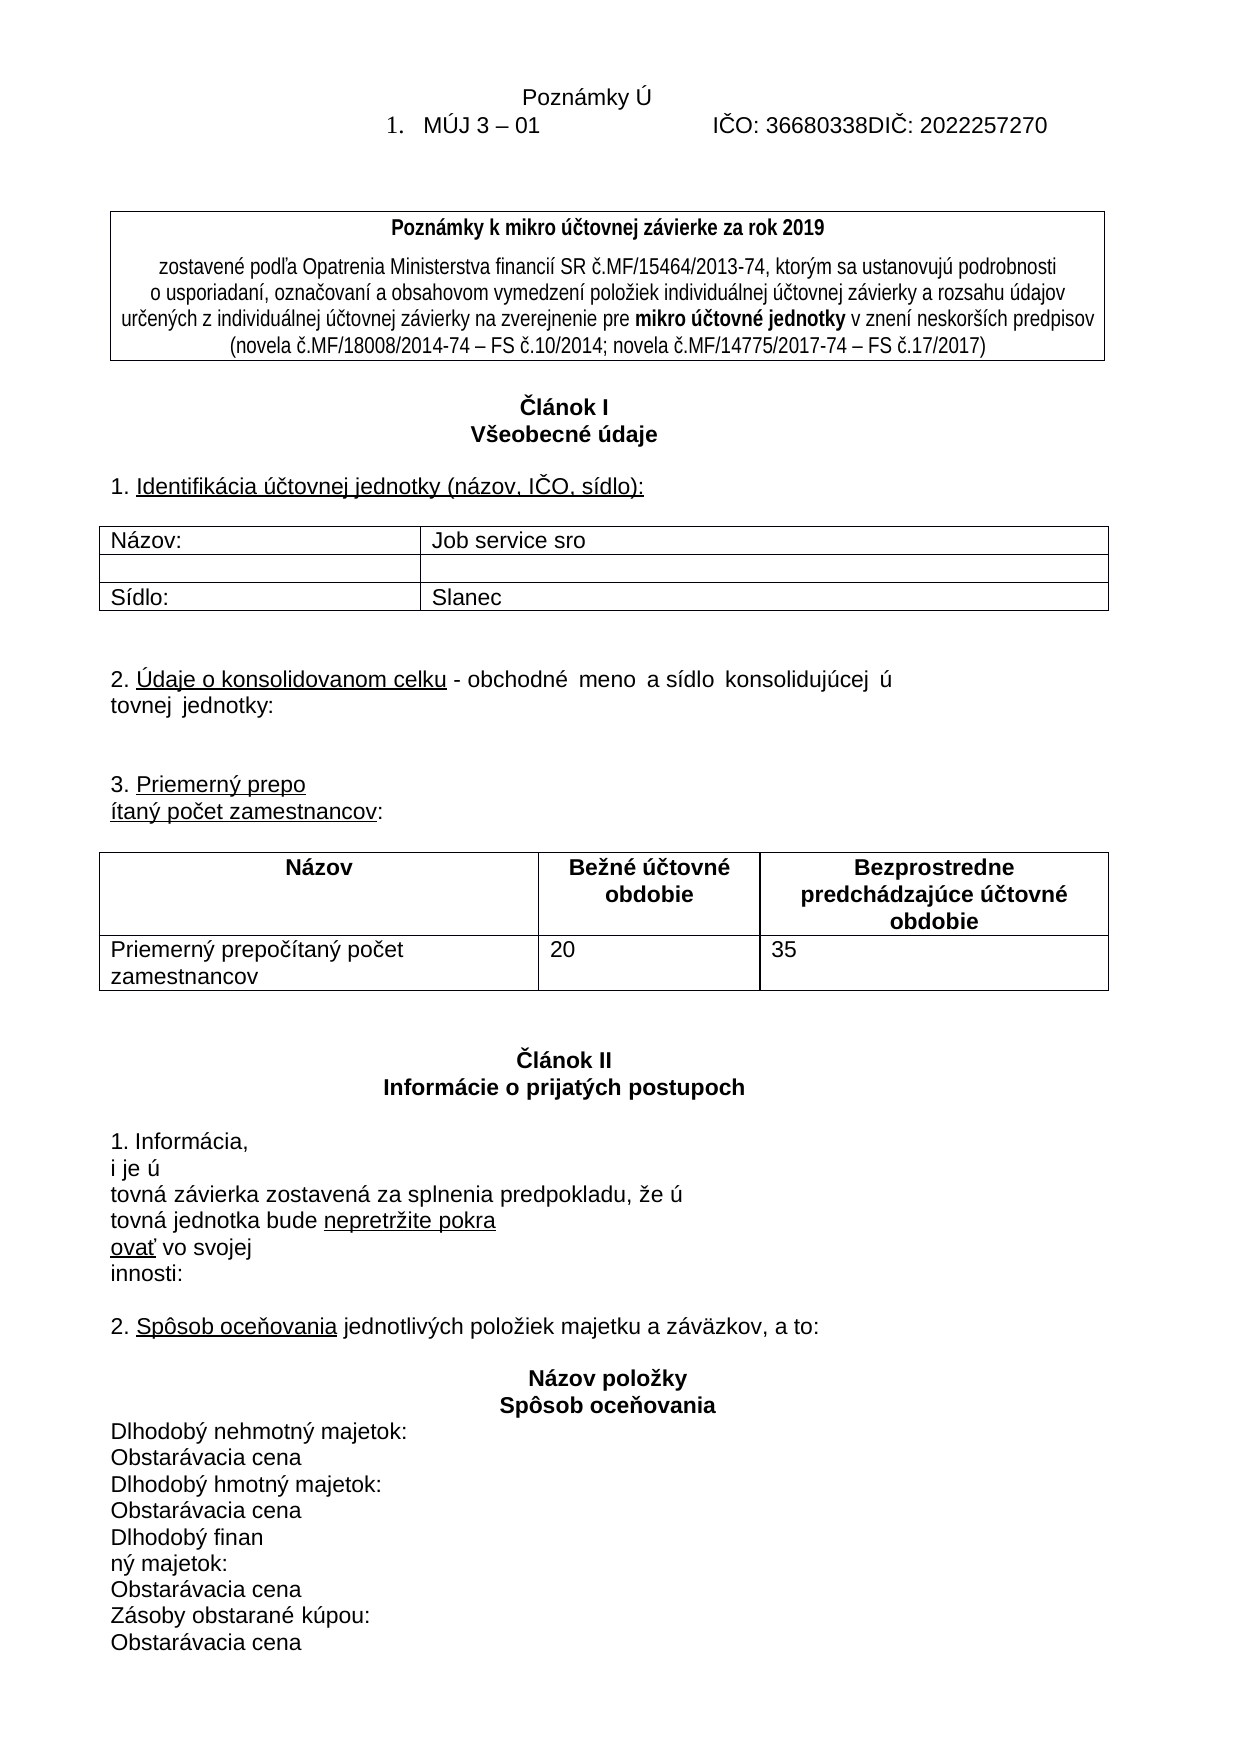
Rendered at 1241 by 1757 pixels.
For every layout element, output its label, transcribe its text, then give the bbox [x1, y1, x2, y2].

text Obstarávacia cena [110, 1576, 1105, 1602]
text (novela č.MF/18008/2014-74 – FS č.10/2014; novela č.MF/14775/2017-74 – FS č.17/2017) [111, 329, 1104, 360]
text Zásoby obstarané kúpou: [110, 1602, 1105, 1629]
subtitle Článok I [110, 394, 1018, 421]
table_header Bezprostredne predchádzajúce účtovné obdobie [761, 853, 1108, 934]
text ítaný počet zamestnancov: [110, 798, 1105, 825]
text ný majetok: [110, 1550, 1105, 1576]
text 3. Priemerný prepo [110, 771, 1105, 798]
table_cell 35 [761, 936, 1108, 990]
text Dlhodobý nehmotný majetok: [110, 1418, 1105, 1444]
table_cell 20 [539, 936, 759, 990]
text i je ú [110, 1154, 1105, 1181]
text Obstarávacia cena [110, 1444, 1105, 1471]
table_cell Slanec [421, 583, 1108, 610]
text 1. Identifikácia účtovnej jednotky (názov, IČO, sídlo): [110, 473, 1105, 499]
text 1. Informácia, [110, 1128, 1105, 1154]
text ovať vo svojej [110, 1233, 1105, 1260]
table_header Názov [100, 853, 538, 934]
text Dlhodobý finan [110, 1523, 1105, 1550]
table_header Job service sro [421, 527, 1108, 554]
table_cell [421, 555, 1108, 582]
text tovná závierka zostavená za splnenia predpokladu, že ú [110, 1181, 1105, 1207]
text Dlhodobý hmotný majetok: [110, 1471, 1105, 1497]
text Spôsob oceňovania [110, 1392, 1105, 1418]
table_cell Sídlo: [100, 583, 420, 610]
text tovnej jednotky: [110, 692, 1105, 718]
text 2. Spôsob oceňovania jednotlivých položiek majetku a záväzkov, a to: [110, 1313, 1105, 1339]
table_header Bežné účtovné obdobie [539, 853, 759, 934]
text tovná jednotka bude nepretržite pokra [110, 1207, 1105, 1233]
text Obstarávacia cena [110, 1629, 1105, 1655]
text Všeobecné údaje [110, 421, 1017, 447]
table_header Názov: [100, 527, 420, 554]
subtitle Článok II [110, 1047, 1017, 1073]
text Informácie o prijatých postupoch [110, 1073, 1018, 1100]
text innosti: [110, 1260, 1105, 1286]
table_cell [100, 555, 420, 582]
text Názov položky [110, 1365, 1105, 1392]
text zostavené podľa Opatrenia Ministerstva financií SR č.MF/15464/2013-74, ktorým sa ustanovujú podrobnosti o usporiadaní, označovaní a obsahovom vymedzení položiek individuálnej účtovnej závierky a rozsahu údajov určených z individuálnej účtovnej závierky na zverejnenie pre mikro účtovné jednotky v znení neskorších predpisov [111, 249, 1104, 329]
text 2. Údaje o konsolidovanom celku - obchodné meno a sídlo konsolidujúcej ú [110, 666, 1105, 692]
text Obstarávacia cena [110, 1497, 1105, 1523]
text Poznámky k mikro účtovnej závierke za rok 2019 [111, 212, 1104, 240]
table_cell Priemerný prepočítaný počet zamestnancov [100, 936, 538, 990]
